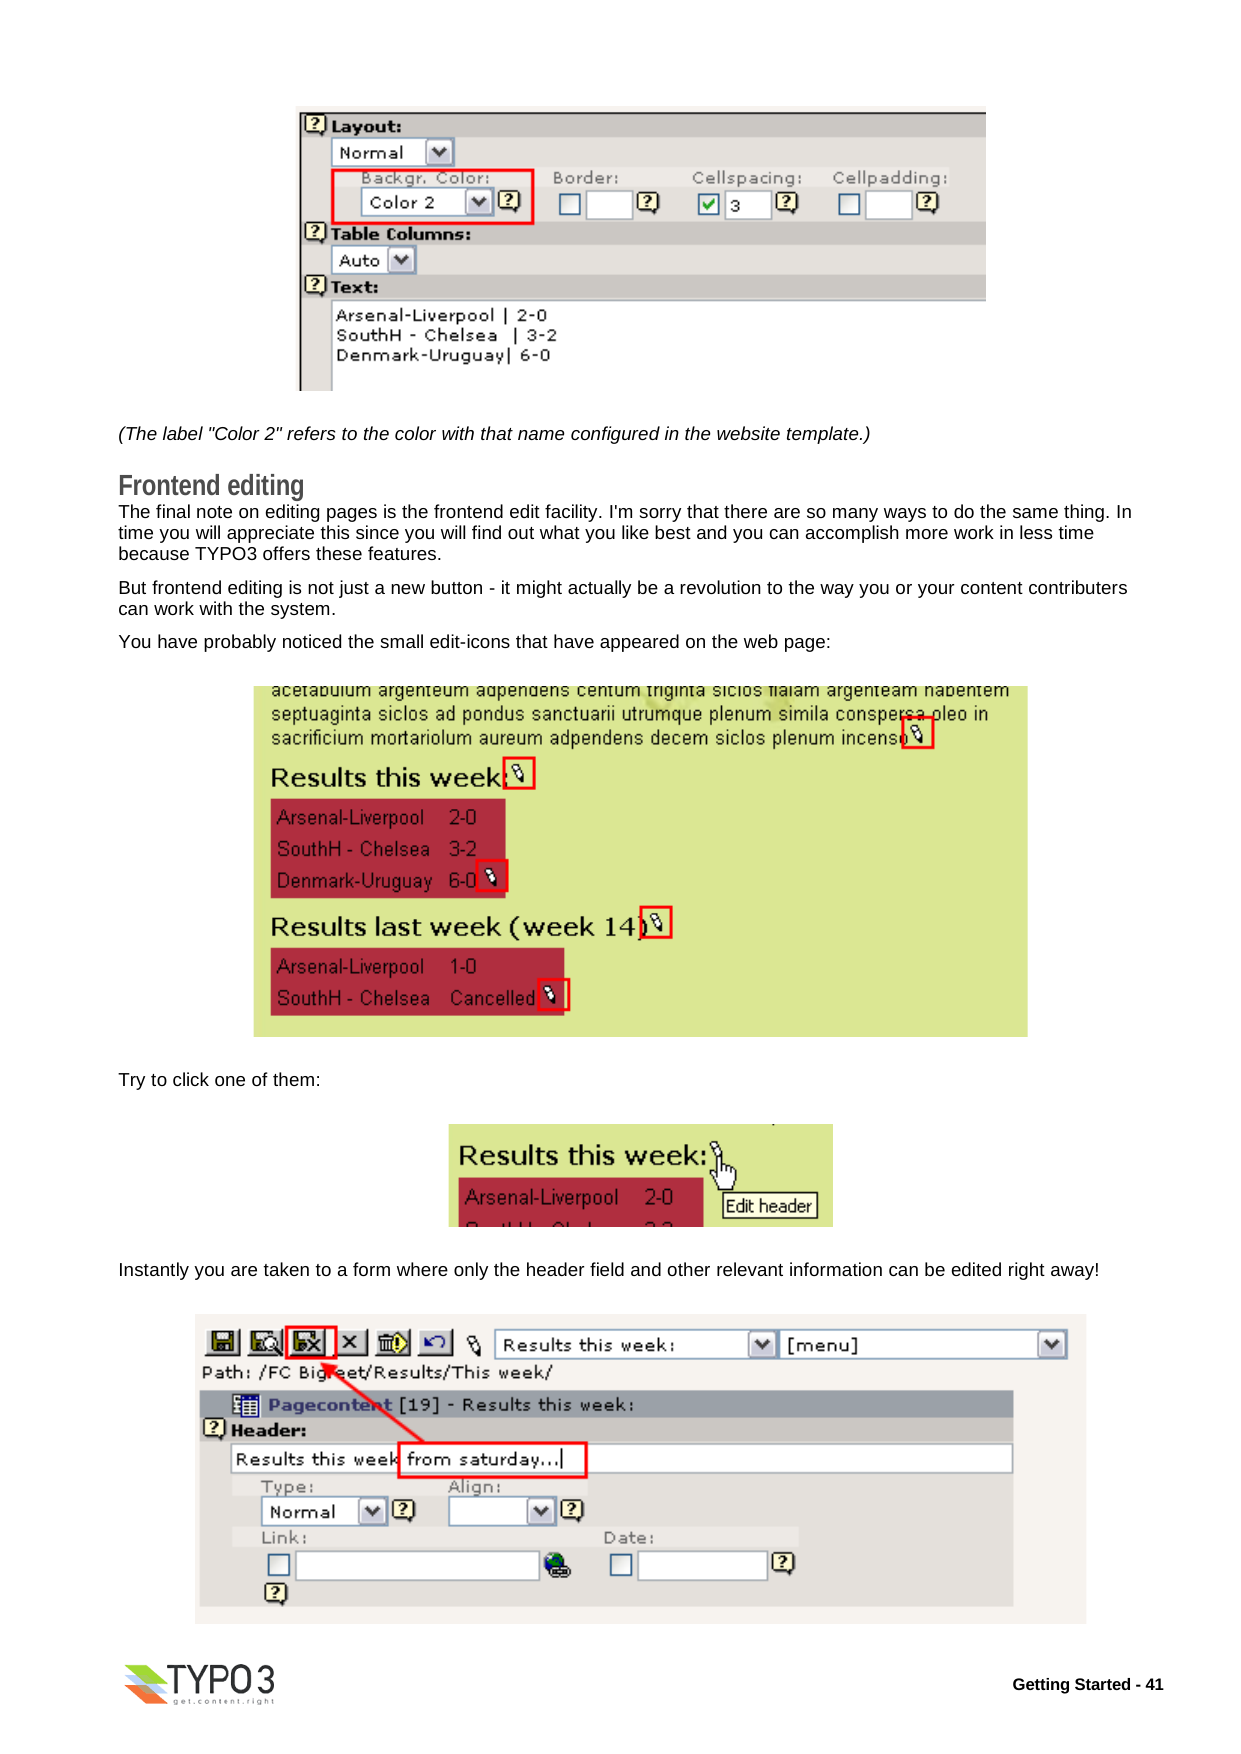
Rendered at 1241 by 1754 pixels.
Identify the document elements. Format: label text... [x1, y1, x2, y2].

subtitle Frontend editing [118, 468, 1163, 501]
text (The label "Color 2" refers to the color with that name configured in the website template.) [118, 424, 1163, 445]
text But frontend editing is not just a new button - it might actually be a revolution to the way you or your content contributers can work with the system. [118, 577, 1163, 619]
picture [195, 1314, 1087, 1624]
text The final note on editing pages is the frontend edit facility. I'm sorry that there are so many ways to do the same thing. In time you will appreciate this since you will find out what you like best and you can accomplish more work in less time because TYPO3 offers these features. [118, 501, 1163, 564]
text You have probably noticed the small edit-icons that have appeared on the web page: [118, 632, 1163, 653]
picture [119, 1659, 280, 1710]
text Instantly you are taken to a form where only the header field and other relevant information can be edited right away! [118, 1260, 1163, 1281]
picture [253, 686, 1028, 1037]
picture [295, 106, 986, 391]
text Try to click one of them: [118, 1070, 1163, 1091]
picture [448, 1124, 833, 1227]
